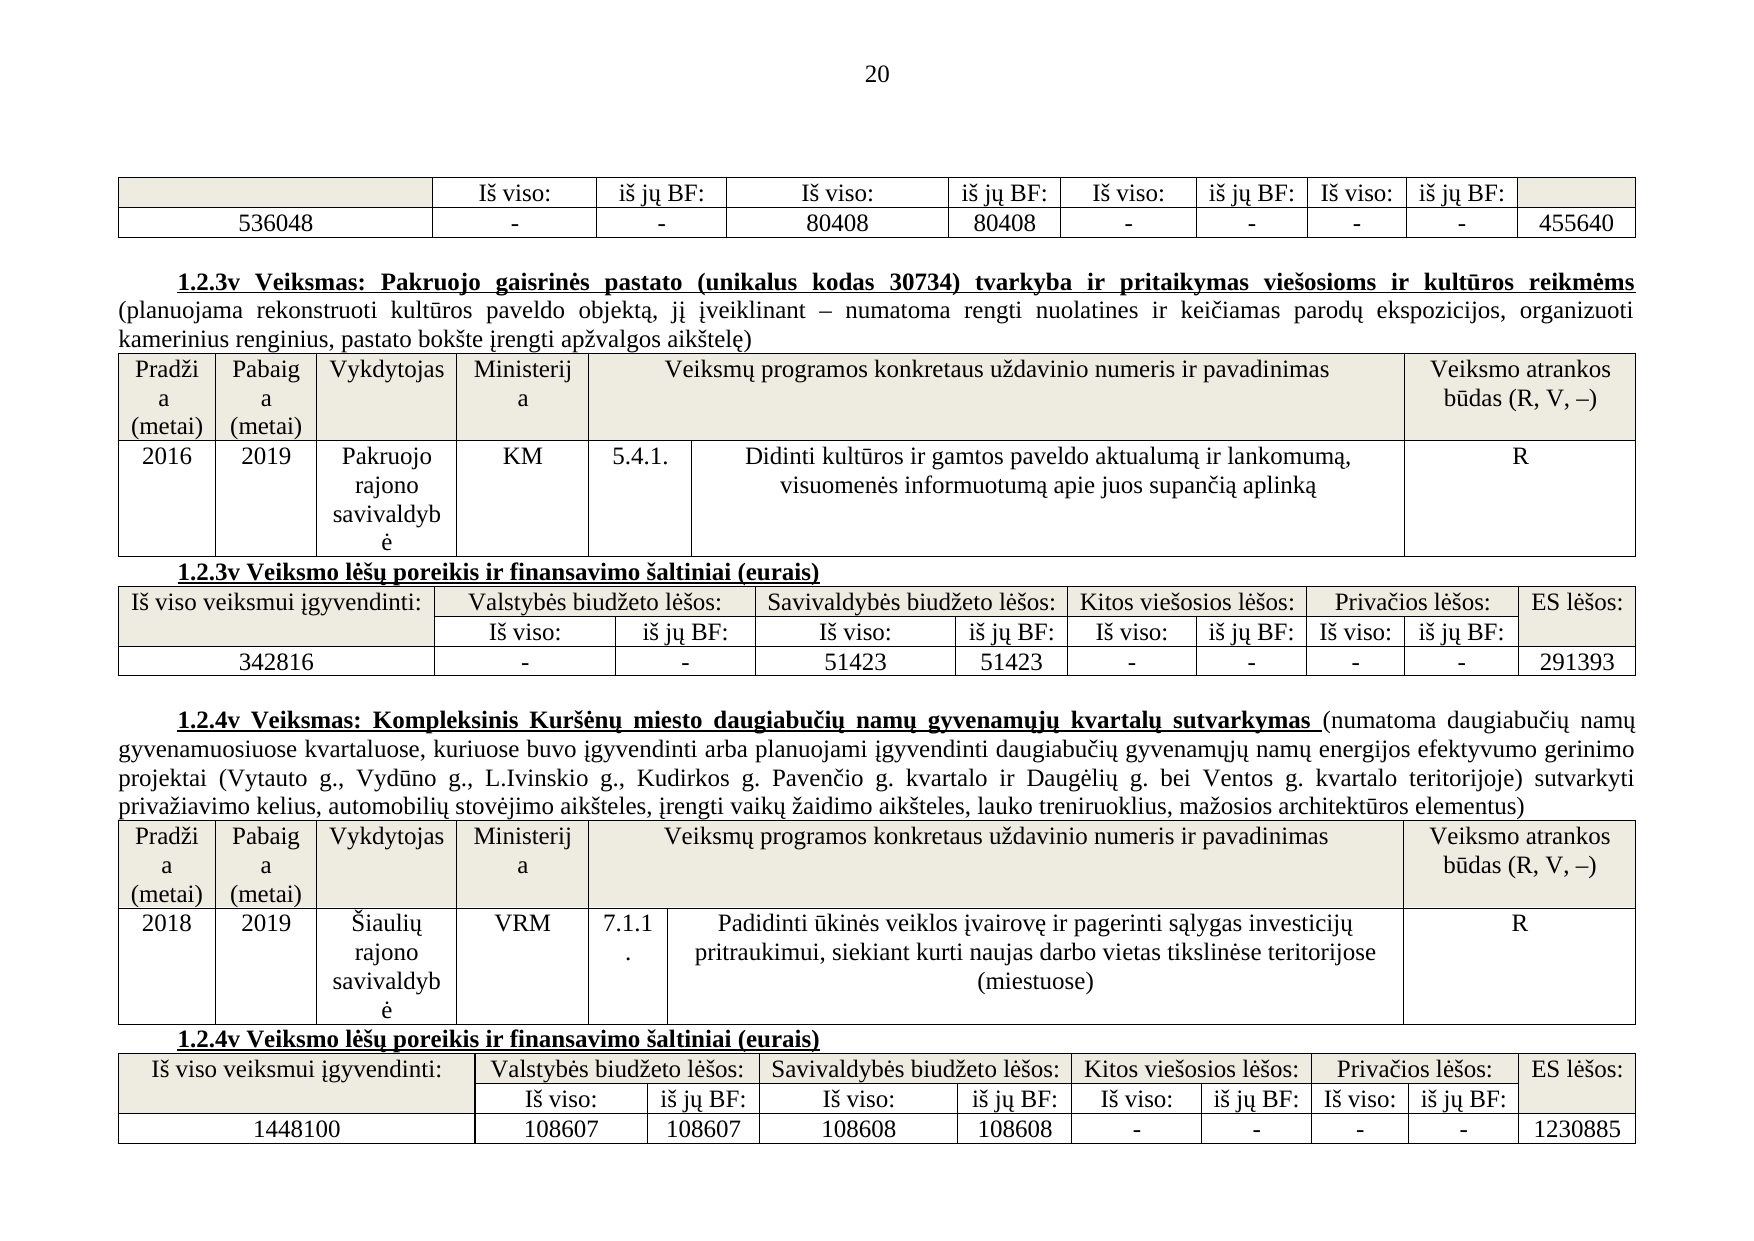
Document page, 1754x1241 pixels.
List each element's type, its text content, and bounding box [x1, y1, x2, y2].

table_header [1518, 178, 1635, 207]
table_header Vykdytojas [317, 354, 456, 440]
table_cell 108607 [476, 1114, 647, 1143]
table_cell - [433, 208, 596, 237]
table_header Veiksmų programos konkretaus uždavinio numeris ir pavadinimas [589, 821, 1403, 907]
table_cell - [1072, 1114, 1201, 1143]
table_cell iš jų BF: [949, 178, 1060, 207]
table_header Pabaiga (metai) [216, 354, 316, 440]
table_cell - [1307, 647, 1404, 675]
table_cell KM [457, 441, 588, 556]
table_header Kitos viešosios lėšos: [1068, 587, 1306, 616]
table_header ES lėšos: [1519, 1054, 1635, 1113]
table_cell - [1068, 647, 1196, 675]
table_cell 108608 [958, 1114, 1071, 1143]
table_header Veiksmo atrankos būdas (R, V, –) [1405, 354, 1635, 440]
table_cell Iš viso: [476, 1084, 647, 1113]
table_cell Iš viso: [760, 1084, 957, 1113]
table_cell Didinti kultūros ir gamtos paveldo aktualumą ir lankomumą, visuomenės informuotumą apie juos supančią aplinką [692, 441, 1404, 556]
table_header Kitos viešosios lėšos: [1072, 1054, 1311, 1083]
table_header Pradžia (metai) [119, 354, 215, 440]
table_cell iš jų BF: [958, 1084, 1071, 1113]
table_header [119, 178, 432, 207]
table_cell VRM [457, 909, 588, 1023]
table_cell 455640 [1518, 208, 1635, 237]
table_cell iš jų BF: [1202, 1084, 1311, 1113]
table_cell iš jų BF: [1197, 617, 1306, 646]
table_cell 2016 [119, 441, 215, 556]
table_header Ministerija [457, 821, 588, 907]
table_cell - [597, 208, 726, 237]
table_cell 80408 [727, 208, 948, 237]
table_cell - [1202, 1114, 1311, 1143]
table_cell - [435, 647, 615, 675]
table_cell Padidinti ūkinės veiklos įvairovę ir pagerinti sąlygas investicijų pritraukimui, siekiant kurti naujas darbo vietas tikslinėse teritorijose (miestuose) [668, 909, 1403, 1023]
table_header Privačios lėšos: [1312, 1054, 1518, 1083]
table_cell - [616, 647, 755, 675]
table_cell 2019 [216, 441, 316, 556]
table_header Pabaiga (metai) [216, 821, 316, 907]
table_cell 51423 [756, 647, 955, 675]
table_cell 7.1.1. [589, 909, 667, 1023]
table_cell 80408 [949, 208, 1060, 237]
table_header Privačios lėšos: [1307, 587, 1518, 616]
text 1.2.3v Veiksmo lėšų poreikis ir finansavimo šaltiniai (eurais) [118, 557, 1636, 586]
table_cell Iš viso: [433, 178, 596, 207]
table_cell 342816 [119, 647, 434, 675]
table_header Iš viso veiksmui įgyvendinti: [119, 587, 434, 646]
text 1.2.3v Veiksmas: Pakruojo gaisrinės pastato (unikalus kodas 30734) tvarkyba ir pritaikymas viešosioms ir kultūros reikmėms (planuojama rekonstruoti kultūros paveldo objektą, jį įveiklinant – numatoma rengti nuolatines ir keičiamas parodų ekspozicijos, organizuoti kamerinius renginius, pastato bokšte įrengti apžvalgos aikštelę) [118, 267, 1636, 353]
table_header Valstybės biudžeto lėšos: [476, 1054, 759, 1083]
table_cell Iš viso: [1308, 178, 1406, 207]
table_cell Iš viso: [1061, 178, 1196, 207]
table_cell - [1197, 208, 1307, 237]
table_cell - [1308, 208, 1406, 237]
table_cell 1448100 [119, 1114, 474, 1143]
table_cell - [1061, 208, 1196, 237]
table_cell Iš viso: [1307, 617, 1404, 646]
table_cell - [1312, 1114, 1408, 1143]
table_cell Iš viso: [435, 617, 615, 646]
text 1.2.4v Veiksmas: Kompleksinis Kuršėnų miesto daugiabučių namų gyvenamųjų kvartalų sutvarkymas (numatoma daugiabučių namų gyvenamuosiuose kvartaluose, kuriuose buvo įgyvendinti arba planuojami įgyvendinti daugiabučių gyvenamųjų namų energijos efektyvumo gerinimo projektai (Vytauto g., Vydūno g., L.Ivinskio g., Kudirkos g. Pavenčio g. kvartalo ir Daugėlių g. bei Ventos g. kvartalo teritorijoje) sutvarkyti privažiavimo kelius, automobilių stovėjimo aikšteles, įrengti vaikų žaidimo aikšteles, lauko treniruoklius, mažosios architektūros elementus) [118, 705, 1636, 820]
table_cell iš jų BF: [1409, 1084, 1518, 1113]
table_header Vykdytojas [317, 821, 456, 907]
table_header Iš viso veiksmui įgyvendinti: [119, 1054, 474, 1113]
table_header Savivaldybės biudžeto lėšos: [756, 587, 1067, 616]
text 1.2.4v Veiksmo lėšų poreikis ir finansavimo šaltiniai (eurais) [118, 1025, 1636, 1053]
table_cell - [1197, 647, 1306, 675]
table_cell 108607 [648, 1114, 759, 1143]
table_cell 51423 [956, 647, 1067, 675]
table_header Veiksmo atrankos būdas (R, V, –) [1404, 821, 1635, 907]
table_cell R [1404, 909, 1635, 1023]
table_cell 2018 [119, 909, 215, 1023]
table_header Savivaldybės biudžeto lėšos: [760, 1054, 1071, 1083]
table_cell - [1407, 208, 1517, 237]
table_cell iš jų BF: [956, 617, 1067, 646]
table_cell iš jų BF: [648, 1084, 759, 1113]
table_cell 291393 [1519, 647, 1635, 675]
table_cell iš jų BF: [1407, 178, 1517, 207]
table_cell R [1405, 441, 1635, 556]
table_cell 108608 [760, 1114, 957, 1143]
table_header Ministerija [457, 354, 588, 440]
table_cell 5.4.1. [589, 441, 691, 556]
table_cell Iš viso: [1068, 617, 1196, 646]
table_cell - [1409, 1114, 1518, 1143]
table_header Valstybės biudžeto lėšos: [435, 587, 755, 616]
table_cell - [1405, 647, 1518, 675]
table_cell 536048 [119, 208, 432, 237]
table_cell 1230885 [1519, 1114, 1635, 1143]
table_header ES lėšos: [1519, 587, 1635, 646]
table_cell Šiaulių rajono savivaldybė [317, 909, 456, 1023]
table_cell 2019 [216, 909, 316, 1023]
table_cell Iš viso: [1072, 1084, 1201, 1113]
table_cell Iš viso: [727, 178, 948, 207]
table_cell iš jų BF: [597, 178, 726, 207]
table_header Veiksmų programos konkretaus uždavinio numeris ir pavadinimas [589, 354, 1404, 440]
table_header Pradžia (metai) [119, 821, 215, 907]
table_cell iš jų BF: [1197, 178, 1307, 207]
table_cell Iš viso: [1312, 1084, 1408, 1113]
table_cell iš jų BF: [616, 617, 755, 646]
table_cell Iš viso: [756, 617, 955, 646]
table_cell Pakruojo rajono savivaldybė [317, 441, 456, 556]
table_cell iš jų BF: [1405, 617, 1518, 646]
